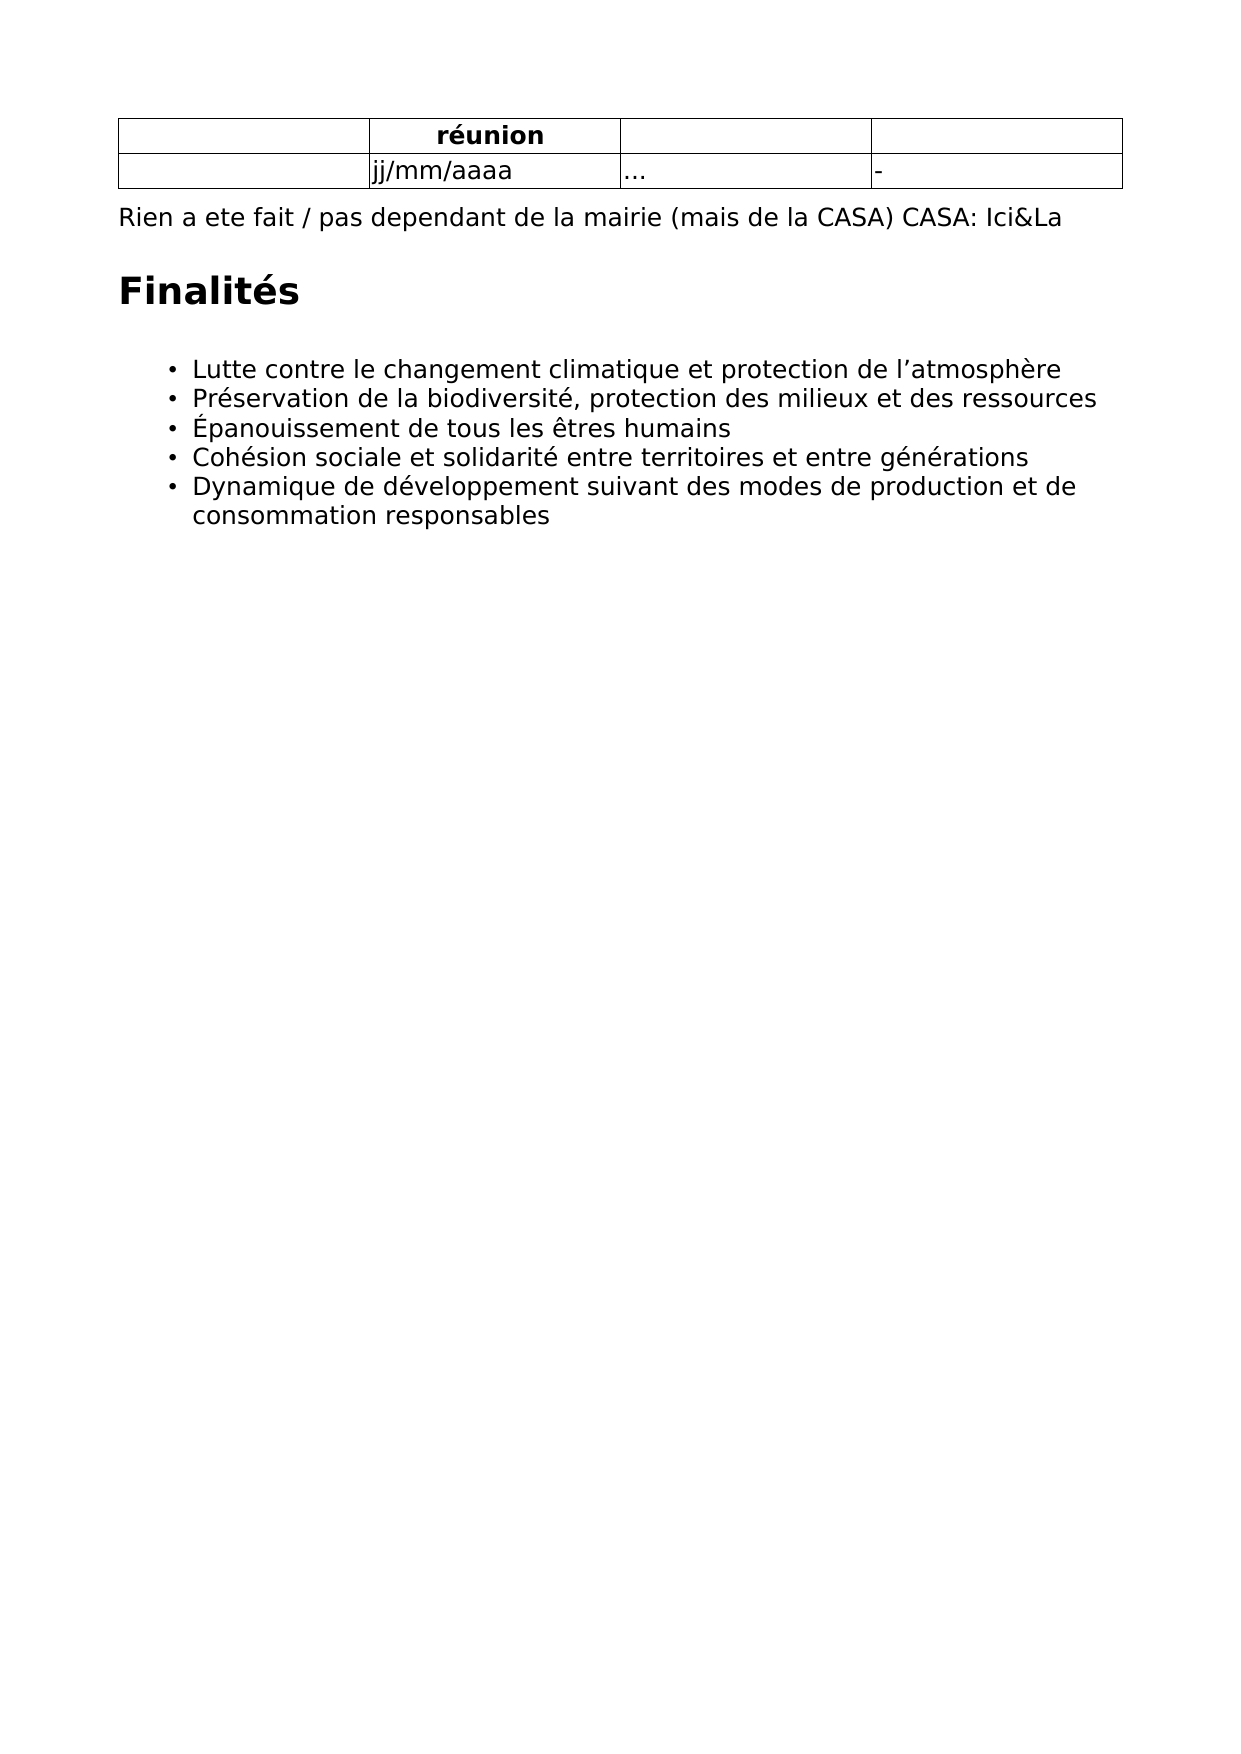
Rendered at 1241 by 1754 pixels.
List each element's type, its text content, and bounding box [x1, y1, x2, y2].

table_cell [119, 154, 369, 188]
table_header réunion [370, 119, 620, 153]
table_cell - [872, 154, 1122, 188]
list Préservation de la biodiversité, protection des milieux et des ressources [177, 385, 1122, 414]
text Rien a ete fait / pas dependant de la mairie (mais de la CASA) CASA: Ici&La [118, 203, 1122, 232]
subtitle Finalités [118, 270, 1122, 313]
table_header [872, 119, 1122, 153]
list Épanouissement de tous les êtres humains [177, 414, 1122, 443]
table_header [119, 119, 369, 153]
list Cohésion sociale et solidarité entre territoires et entre générations [177, 443, 1122, 472]
table_cell ... [621, 154, 871, 188]
table_header [621, 119, 871, 153]
table_cell jj/mm/aaaa [370, 154, 620, 188]
list Lutte contre le changement climatique et protection de l’atmosphère [177, 356, 1122, 385]
list Dynamique de développement suivant des modes de production et de consommation responsables [177, 472, 1122, 531]
